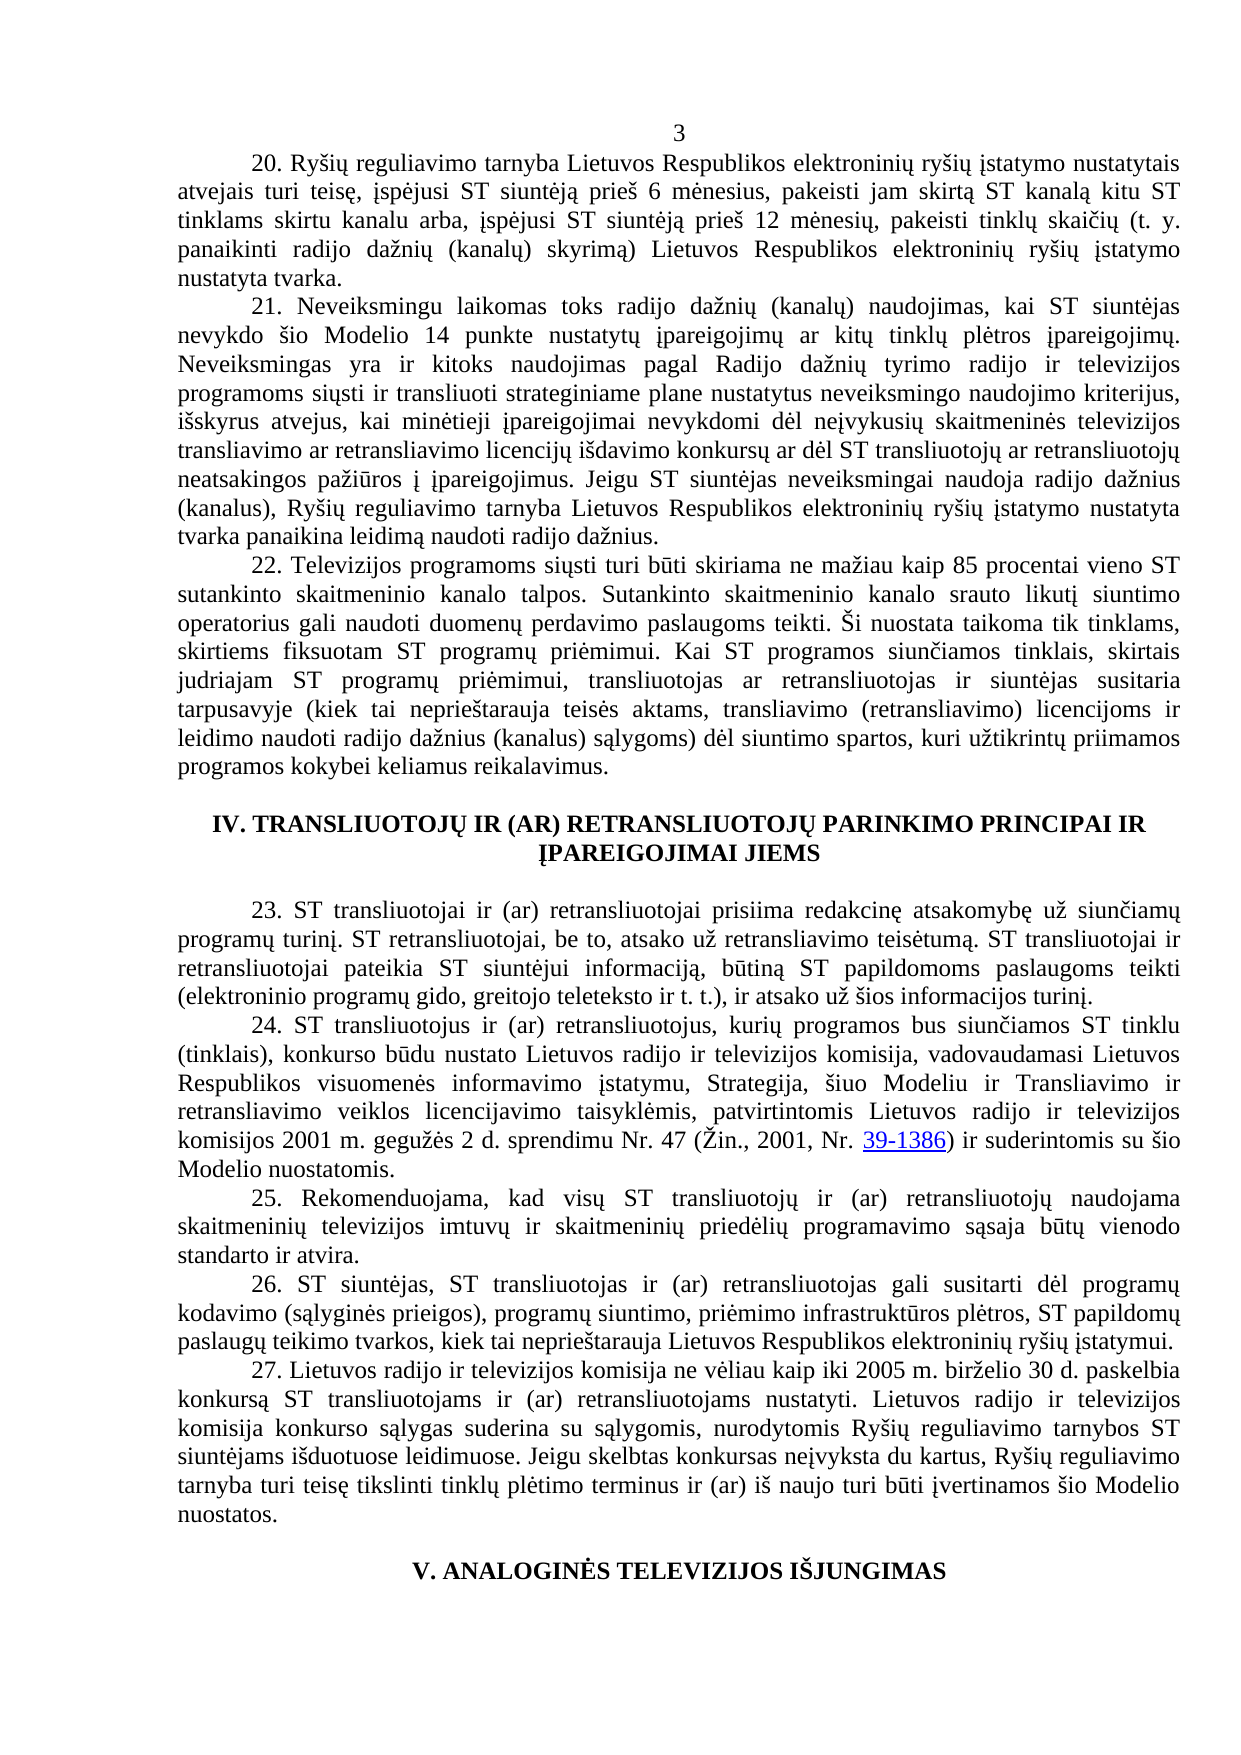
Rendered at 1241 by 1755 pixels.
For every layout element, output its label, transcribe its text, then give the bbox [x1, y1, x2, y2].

text 20. Ryšių reguliavimo tarnyba Lietuvos Respublikos elektroninių ryšių įstatymo nustatytais atvejais turi teisę, įspėjusi ST siuntėją prieš 6 mėnesius, pakeisti jam skirtą ST kanalą kitu ST tinklams skirtu kanalu arba, įspėjusi ST siuntėją prieš 12 mėnesių, pakeisti tinklų skaičių (t. y. panaikinti radijo dažnių (kanalų) skyrimą) Lietuvos Respublikos elektroninių ryšių įstatymo nustatyta tvarka. [177, 148, 1181, 291]
text 26. ST siuntėjas, ST transliuotojas ir (ar) retransliuotojas gali susitarti dėl programų kodavimo (sąlyginės prieigos), programų siuntimo, priėmimo infrastruktūros plėtros, ST papildomų paslaugų teikimo tvarkos, kiek tai neprieštarauja Lietuvos Respublikos elektroninių ryšių įstatymui. [177, 1269, 1181, 1355]
text V. ANALOGINĖS TELEVIZIJOS IŠJUNGIMAS [177, 1556, 1181, 1585]
text 25. Rekomenduojama, kad visų ST transliuotojų ir (ar) retransliuotojų naudojama skaitmeninių televizijos imtuvų ir skaitmeninių priedėlių programavimo sąsaja būtų vienodo standarto ir atvira. [177, 1183, 1181, 1269]
text IV. TRANSLIUOTOJŲ IR (AR) RETRANSLIUOTOJŲ PARINKIMO PRINCIPAI IR ĮPAREIGOJIMAI JIEMS [177, 809, 1181, 866]
text 23. ST transliuotojai ir (ar) retransliuotojai prisiima redakcinę atsakomybę už siunčiamų programų turinį. ST retransliuotojai, be to, atsako už retransliavimo teisėtumą. ST transliuotojai ir retransliuotojai pateikia ST siuntėjui informaciją, būtiną ST papildomoms paslaugoms teikti (elektroninio programų gido, greitojo teleteksto ir t. t.), ir atsako už šios informacijos turinį. [177, 895, 1181, 1010]
text 27. Lietuvos radijo ir televizijos komisija ne vėliau kaip iki 2005 m. birželio 30 d. paskelbia konkursą ST transliuotojams ir (ar) retransliuotojams nustatyti. Lietuvos radijo ir televizijos komisija konkurso sąlygas suderina su sąlygomis, nurodytomis Ryšių reguliavimo tarnybos ST siuntėjams išduotuose leidimuose. Jeigu skelbtas konkursas neįvyksta du kartus, Ryšių reguliavimo tarnyba turi teisę tikslinti tinklų plėtimo terminus ir (ar) iš naujo turi būti įvertinamos šio Modelio nuostatos. [177, 1355, 1181, 1528]
text 24. ST transliuotojus ir (ar) retransliuotojus, kurių programos bus siunčiamos ST tinklu (tinklais), konkurso būdu nustato Lietuvos radijo ir televizijos komisija, vadovaudamasi Lietuvos Respublikos visuomenės informavimo įstatymu, Strategija, šiuo Modeliu ir Transliavimo ir retransliavimo veiklos licencijavimo taisyklėmis, patvirtintomis Lietuvos radijo ir televizijos komisijos 2001 m. gegužės 2 d. sprendimu Nr. 47 (Žin., 2001, Nr. 39-1386) ir suderintomis su šio Modelio nuostatomis. [177, 1010, 1181, 1183]
text 22. Televizijos programoms siųsti turi būti skiriama ne mažiau kaip 85 procentai vieno ST sutankinto skaitmeninio kanalo talpos. Sutankinto skaitmeninio kanalo srauto likutį siuntimo operatorius gali naudoti duomenų perdavimo paslaugoms teikti. Ši nuostata taikoma tik tinklams, skirtiems fiksuotam ST programų priėmimui. Kai ST programos siunčiamos tinklais, skirtais judriajam ST programų priėmimui, transliuotojas ar retransliuotojas ir siuntėjas susitaria tarpusavyje (kiek tai neprieštarauja teisės aktams, transliavimo (retransliavimo) licencijoms ir leidimo naudoti radijo dažnius (kanalus) sąlygoms) dėl siuntimo spartos, kuri užtikrintų priimamos programos kokybei keliamus reikalavimus. [177, 550, 1181, 780]
text 21. Neveiksmingu laikomas toks radijo dažnių (kanalų) naudojimas, kai ST siuntėjas nevykdo šio Modelio 14 punkte nustatytų įpareigojimų ar kitų tinklų plėtros įpareigojimų. Neveiksmingas yra ir kitoks naudojimas pagal Radijo dažnių tyrimo radijo ir televizijos programoms siųsti ir transliuoti strateginiame plane nustatytus neveiksmingo naudojimo kriterijus, išskyrus atvejus, kai minėtieji įpareigojimai nevykdomi dėl neįvykusių skaitmeninės televizijos transliavimo ar retransliavimo licencijų išdavimo konkursų ar dėl ST transliuotojų ar retransliuotojų neatsakingos pažiūros į įpareigojimus. Jeigu ST siuntėjas neveiksmingai naudoja radijo dažnius (kanalus), Ryšių reguliavimo tarnyba Lietuvos Respublikos elektroninių ryšių įstatymo nustatyta tvarka panaikina leidimą naudoti radijo dažnius. [177, 291, 1181, 550]
